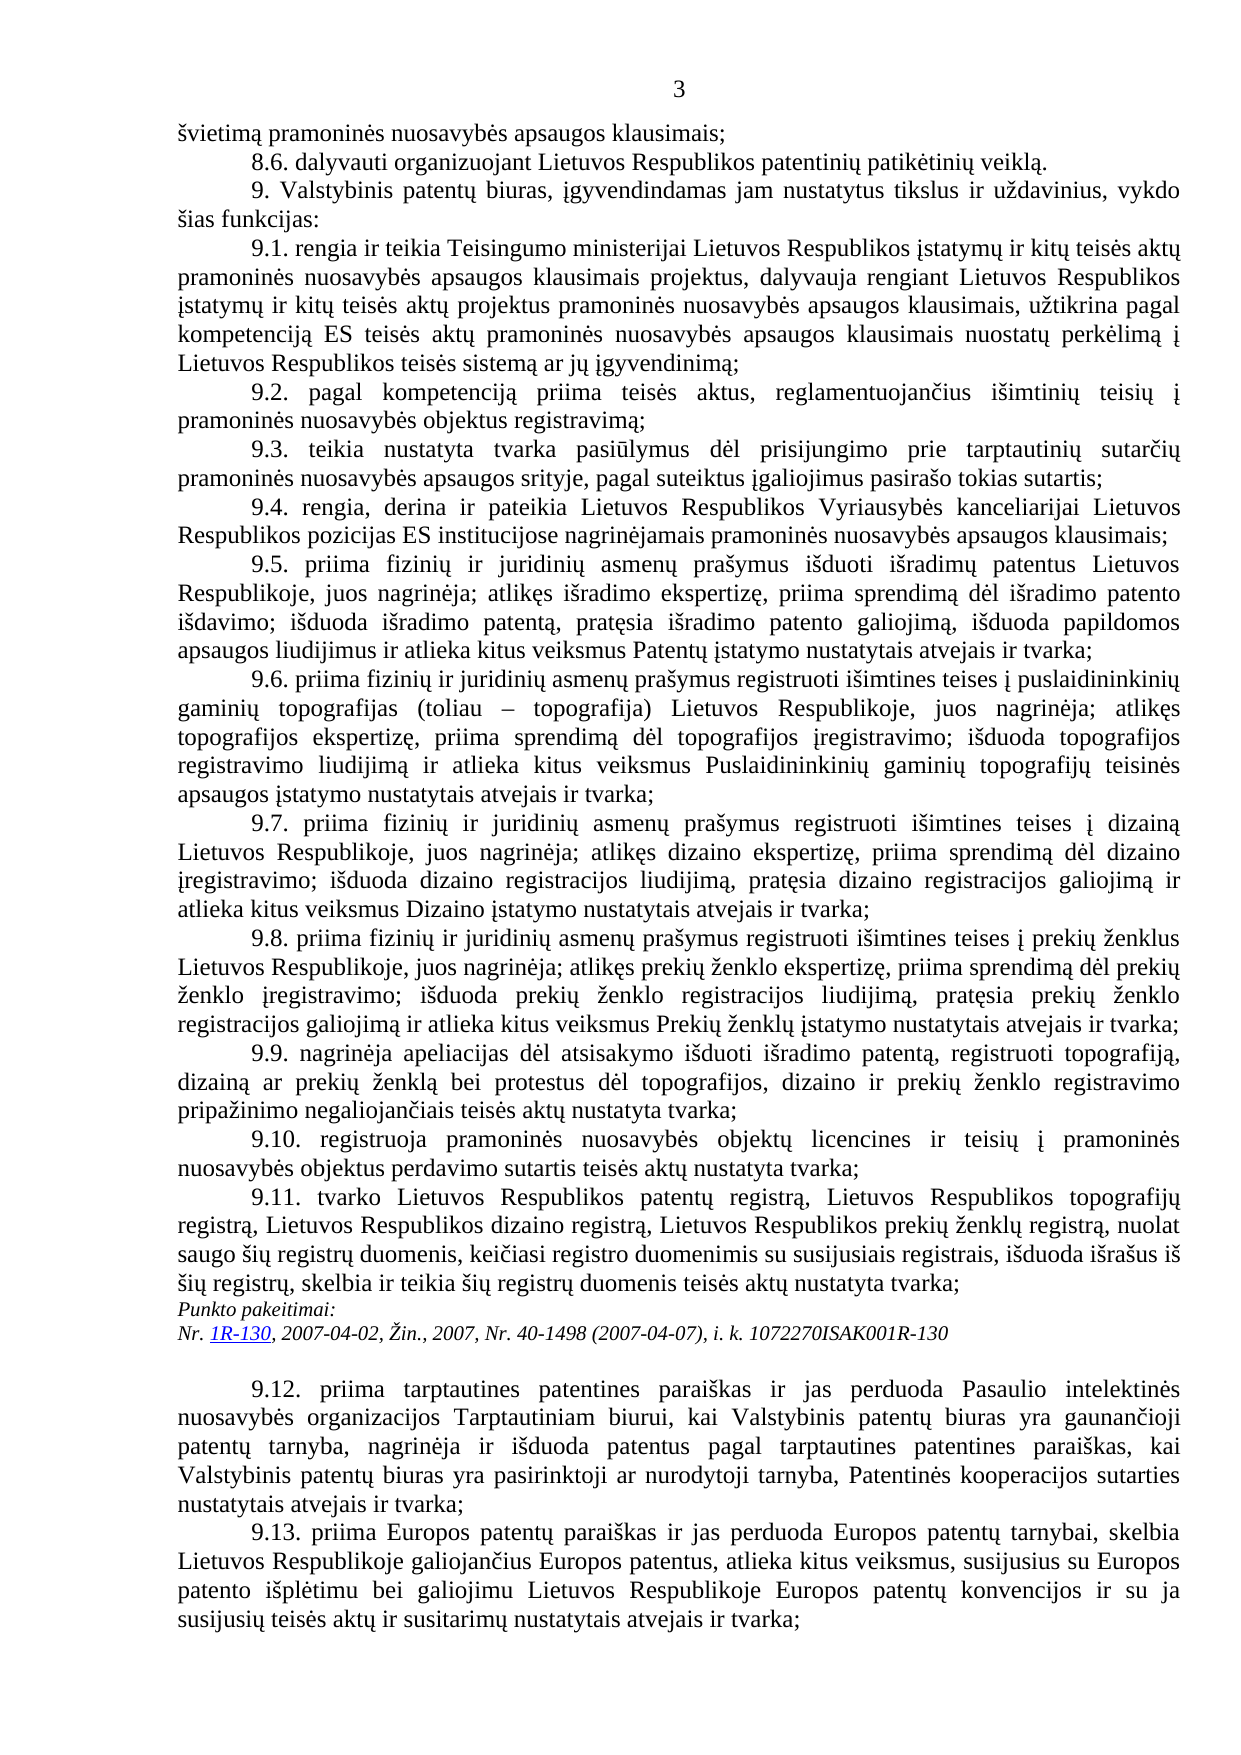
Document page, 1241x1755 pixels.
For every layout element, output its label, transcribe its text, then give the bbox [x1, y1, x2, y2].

text Punkto pakeitimai: [177, 1297, 1181, 1321]
text švietimą pramoninės nuosavybės apsaugos klausimais; [177, 118, 1181, 147]
text 9.6. priima fizinių ir juridinių asmenų prašymus registruoti išimtines teises į puslaidininkinių gaminių topografijas (toliau – topografija) Lietuvos Respublikoje, juos nagrinėja; atlikęs topografijos ekspertizę, priima sprendimą dėl topografijos įregistravimo; išduoda topografijos registravimo liudijimą ir atlieka kitus veiksmus Puslaidininkinių gaminių topografijų teisinės apsaugos įstatymo nustatytais atvejais ir tvarka; [177, 664, 1181, 808]
text 9.9. nagrinėja apeliacijas dėl atsisakymo išduoti išradimo patentą, registruoti topografiją, dizainą ar prekių ženklą bei protestus dėl topografijos, dizaino ir prekių ženklo registravimo pripažinimo negaliojančiais teisės aktų nustatyta tvarka; [177, 1038, 1181, 1124]
text 9.5. priima fizinių ir juridinių asmenų prašymus išduoti išradimų patentus Lietuvos Respublikoje, juos nagrinėja; atlikęs išradimo ekspertizę, priima sprendimą dėl išradimo patento išdavimo; išduoda išradimo patentą, pratęsia išradimo patento galiojimą, išduoda papildomos apsaugos liudijimus ir atlieka kitus veiksmus Patentų įstatymo nustatytais atvejais ir tvarka; [177, 549, 1181, 664]
text 9.11. tvarko Lietuvos Respublikos patentų registrą, Lietuvos Respublikos topografijų registrą, Lietuvos Respublikos dizaino registrą, Lietuvos Respublikos prekių ženklų registrą, nuolat saugo šių registrų duomenis, keičiasi registro duomenimis su susijusiais registrais, išduoda išrašus iš šių registrų, skelbia ir teikia šių registrų duomenis teisės aktų nustatyta tvarka; [177, 1182, 1181, 1297]
text 9. Valstybinis patentų biuras, įgyvendindamas jam nustatytus tikslus ir uždavinius, vykdo šias funkcijas: [177, 176, 1181, 233]
text 9.4. rengia, derina ir pateikia Lietuvos Respublikos Vyriausybės kanceliarijai Lietuvos Respublikos pozicijas ES institucijose nagrinėjamais pramoninės nuosavybės apsaugos klausimais; [177, 492, 1181, 549]
text 9.10. registruoja pramoninės nuosavybės objektų licencines ir teisių į pramoninės nuosavybės objektus perdavimo sutartis teisės aktų nustatyta tvarka; [177, 1124, 1181, 1182]
text 9.2. pagal kompetenciją priima teisės aktus, reglamentuojančius išimtinių teisių į pramoninės nuosavybės objektus registravimą; [177, 377, 1181, 434]
text 9.8. priima fizinių ir juridinių asmenų prašymus registruoti išimtines teises į prekių ženklus Lietuvos Respublikoje, juos nagrinėja; atlikęs prekių ženklo ekspertizę, priima sprendimą dėl prekių ženklo įregistravimo; išduoda prekių ženklo registracijos liudijimą, pratęsia prekių ženklo registracijos galiojimą ir atlieka kitus veiksmus Prekių ženklų įstatymo nustatytais atvejais ir tvarka; [177, 923, 1181, 1038]
text 8.6. dalyvauti organizuojant Lietuvos Respublikos patentinių patikėtinių veiklą. [177, 147, 1181, 176]
text 9.12. priima tarptautines patentines paraiškas ir jas perduoda Pasaulio intelektinės nuosavybės organizacijos Tarptautiniam biurui, kai Valstybinis patentų biuras yra gaunančioji patentų tarnyba, nagrinėja ir išduoda patentus pagal tarptautines patentines paraiškas, kai Valstybinis patentų biuras yra pasirinktoji ar nurodytoji tarnyba, Patentinės kooperacijos sutarties nustatytais atvejais ir tvarka; [177, 1374, 1181, 1517]
text 9.13. priima Europos patentų paraiškas ir jas perduoda Europos patentų tarnybai, skelbia Lietuvos Respublikoje galiojančius Europos patentus, atlieka kitus veiksmus, susijusius su Europos patento išplėtimu bei galiojimu Lietuvos Respublikoje Europos patentų konvencijos ir su ja susijusių teisės aktų ir susitarimų nustatytais atvejais ir tvarka; [177, 1517, 1181, 1632]
text 9.1. rengia ir teikia Teisingumo ministerijai Lietuvos Respublikos įstatymų ir kitų teisės aktų pramoninės nuosavybės apsaugos klausimais projektus, dalyvauja rengiant Lietuvos Respublikos įstatymų ir kitų teisės aktų projektus pramoninės nuosavybės apsaugos klausimais, užtikrina pagal kompetenciją ES teisės aktų pramoninės nuosavybės apsaugos klausimais nuostatų perkėlimą į Lietuvos Respublikos teisės sistemą ar jų įgyvendinimą; [177, 233, 1181, 377]
text Nr. 1R-130, 2007-04-02, Žin., 2007, Nr. 40-1498 (2007-04-07), i. k. 1072270ISAK001R-130 [177, 1321, 1181, 1345]
text 9.3. teikia nustatyta tvarka pasiūlymus dėl prisijungimo prie tarptautinių sutarčių pramoninės nuosavybės apsaugos srityje, pagal suteiktus įgaliojimus pasirašo tokias sutartis; [177, 434, 1181, 492]
text 9.7. priima fizinių ir juridinių asmenų prašymus registruoti išimtines teises į dizainą Lietuvos Respublikoje, juos nagrinėja; atlikęs dizaino ekspertizę, priima sprendimą dėl dizaino įregistravimo; išduoda dizaino registracijos liudijimą, pratęsia dizaino registracijos galiojimą ir atlieka kitus veiksmus Dizaino įstatymo nustatytais atvejais ir tvarka; [177, 808, 1181, 923]
